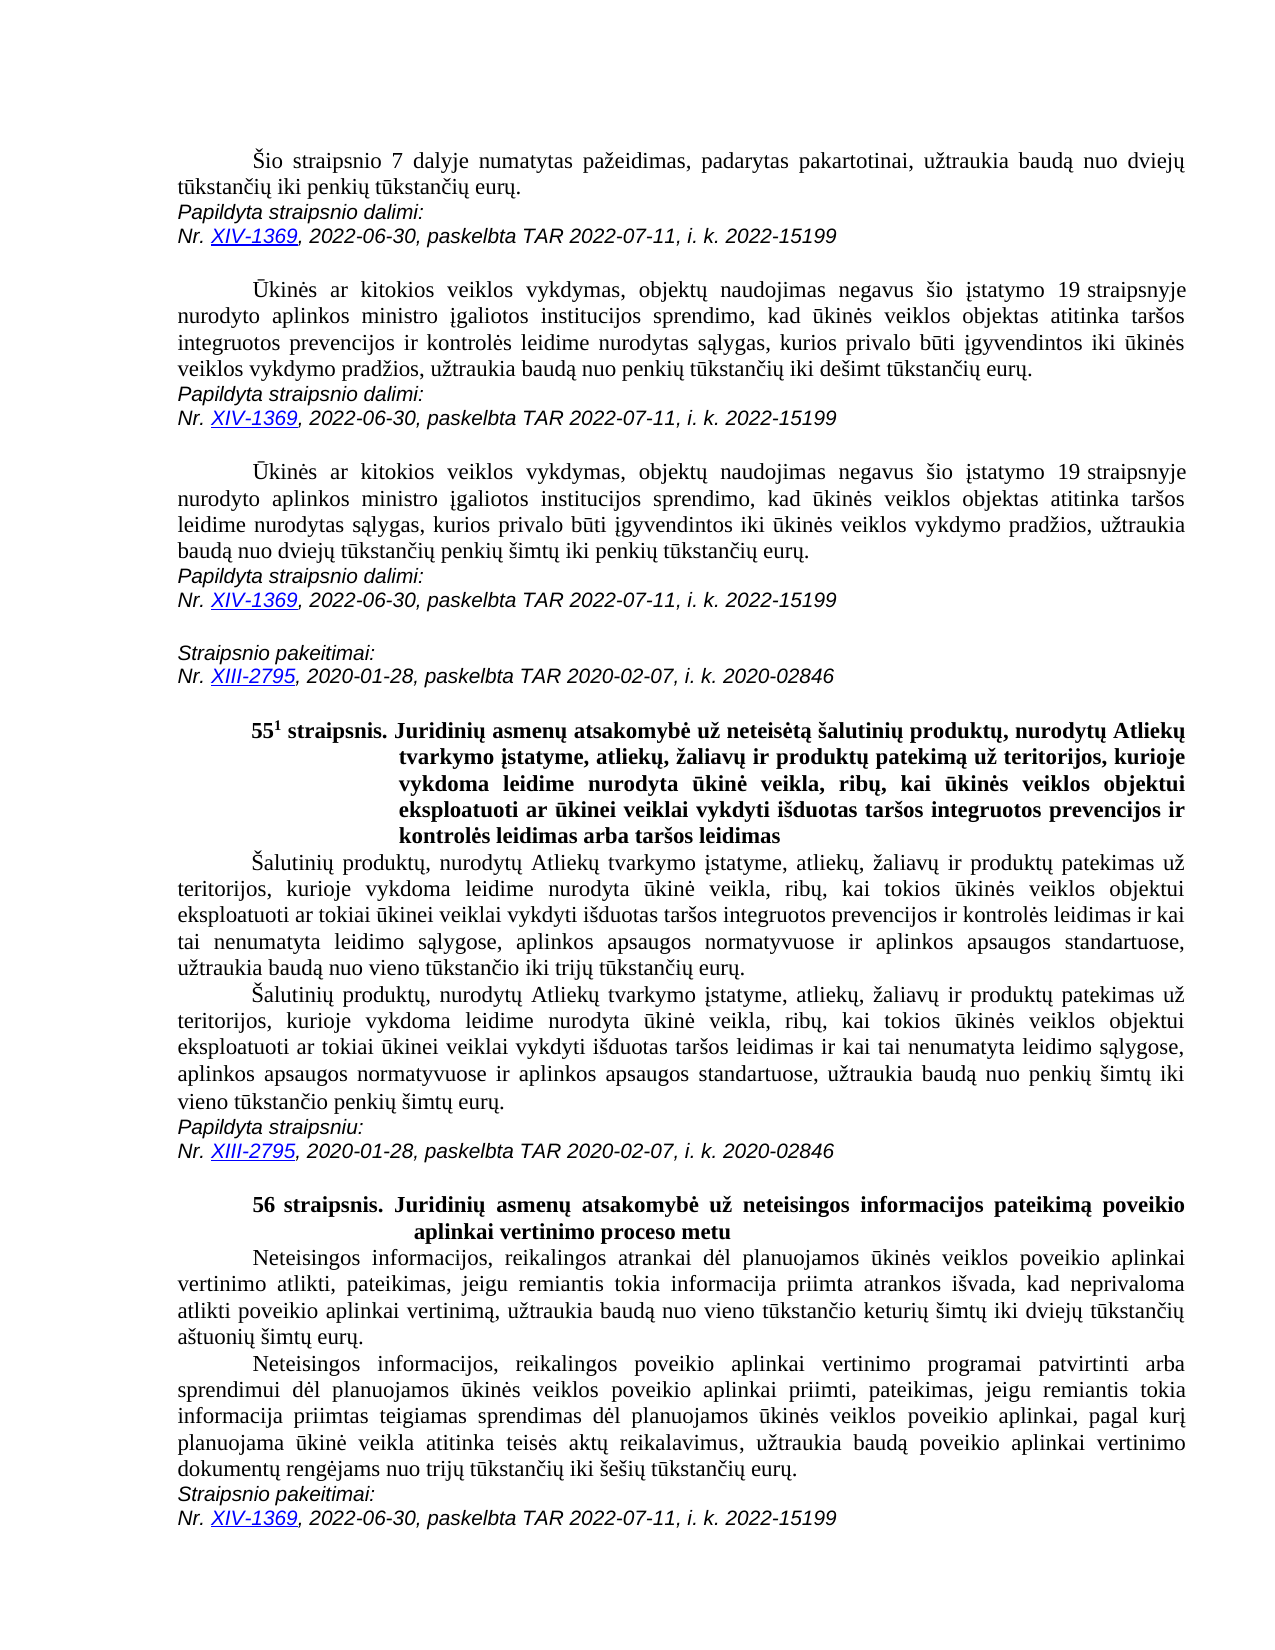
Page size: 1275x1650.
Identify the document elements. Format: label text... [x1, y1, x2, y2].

text Šalutinių produktų, nurodytų Atliekų tvarkymo įstatyme, atliekų, žaliavų ir produktų patekimas už teritorijos, kurioje vykdoma leidime nurodyta ūkinė veikla, ribų, kai tokios ūkinės veiklos objektui eksploatuoti ar tokiai ūkinei veiklai vykdyti išduotas taršos leidimas ir kai tai nenumatyta leidimo sąlygose, aplinkos apsaugos normatyvuose ir aplinkos apsaugos standartuose, užtraukia baudą nuo penkių šimtų iki vieno tūkstančio penkių šimtų eurų. [177, 981, 1186, 1115]
text Papildyta straipsnio dalimi: [177, 564, 1186, 588]
text Šalutinių produktų, nurodytų Atliekų tvarkymo įstatyme, atliekų, žaliavų ir produktų patekimas už teritorijos, kurioje vykdoma leidime nurodyta ūkinė veikla, ribų, kai tokios ūkinės veiklos objektui eksploatuoti ar tokiai ūkinei veiklai vykdyti išduotas taršos integruotos prevencijos ir kontrolės leidimas ir kai tai nenumatyta leidimo sąlygose, aplinkos apsaugos normatyvuose ir aplinkos apsaugos standartuose, užtraukia baudą nuo vieno tūkstančio iki trijų tūkstančių eurų. [177, 849, 1186, 981]
text 56 straipsnis. Juridinių asmenų atsakomybė už neteisingos informacijos pateikimą poveikio aplinkai vertinimo proceso metu [252, 1191, 1186, 1244]
text Šio straipsnio 7 dalyje numatytas pažeidimas, padarytas pakartotinai, užtraukia baudą nuo dviejų tūkstančių iki penkių tūkstančių eurų. [177, 147, 1186, 199]
text Papildyta straipsniu: [177, 1115, 1186, 1139]
text Nr. XIV-1369, 2022-06-30, paskelbta TAR 2022-07-11, i. k. 2022-15199 [177, 406, 1186, 429]
text Nr. XIV-1369, 2022-06-30, paskelbta TAR 2022-07-11, i. k. 2022-15199 [177, 588, 1186, 612]
text Neteisingos informacijos, reikalingos poveikio aplinkai vertinimo programai patvirtinti arba sprendimui dėl planuojamos ūkinės veiklos poveikio aplinkai priimti, pateikimas, jeigu remiantis tokia informacija priimtas teigiamas sprendimas dėl planuojamos ūkinės veiklos poveikio aplinkai, pagal kurį planuojama ūkinė veikla atitinka teisės aktų reikalavimus, užtraukia baudą poveikio aplinkai vertinimo dokumentų rengėjams nuo trijų tūkstančių iki šešių tūkstančių eurų. [177, 1349, 1186, 1481]
text Neteisingos informacijos, reikalingos atrankai dėl planuojamos ūkinės veiklos poveikio aplinkai vertinimo atlikti, pateikimas, jeigu remiantis tokia informacija priimta atrankos išvada, kad neprivaloma atlikti poveikio aplinkai vertinimą, užtraukia baudą nuo vieno tūkstančio keturių šimtų iki dviejų tūkstančių aštuonių šimtų eurų. [177, 1244, 1186, 1349]
text Ūkinės ar kitokios veiklos vykdymas, objektų naudojimas negavus šio įstatymo 19 straipsnyje nurodyto aplinkos ministro įgaliotos institucijos sprendimo, kad ūkinės veiklos objektas atitinka taršos leidime nurodytas sąlygas, kurios privalo būti įgyvendintos iki ūkinės veiklos vykdymo pradžios, užtraukia baudą nuo dviejų tūkstančių penkių šimtų iki penkių tūkstančių eurų. [177, 458, 1186, 564]
text Nr. XIV-1369, 2022-06-30, paskelbta TAR 2022-07-11, i. k. 2022-15199 [177, 1505, 1186, 1529]
text Papildyta straipsnio dalimi: [177, 199, 1186, 223]
text Nr. XIII-2795, 2020-01-28, paskelbta TAR 2020-02-07, i. k. 2020-02846 [177, 1139, 1186, 1163]
text 551 straipsnis. Juridinių asmenų atsakomybė už neteisėtą šalutinių produktų, nurodytų Atliekų tvarkymo įstatyme, atliekų, žaliavų ir produktų patekimą už teritorijos, kurioje vykdoma leidime nurodyta ūkinė veikla, ribų, kai ūkinės veiklos objektui eksploatuoti ar ūkinei veiklai vykdyti išduotas taršos integruotos prevencijos ir kontrolės leidimas arba taršos leidimas [251, 717, 1186, 849]
text Nr. XIII-2795, 2020-01-28, paskelbta TAR 2020-02-07, i. k. 2020-02846 [177, 664, 1186, 688]
text Straipsnio pakeitimai: [177, 640, 1186, 664]
text Nr. XIV-1369, 2022-06-30, paskelbta TAR 2022-07-11, i. k. 2022-15199 [177, 223, 1186, 247]
text Ūkinės ar kitokios veiklos vykdymas, objektų naudojimas negavus šio įstatymo 19 straipsnyje nurodyto aplinkos ministro įgaliotos institucijos sprendimo, kad ūkinės veiklos objektas atitinka taršos integruotos prevencijos ir kontrolės leidime nurodytas sąlygas, kurios privalo būti įgyvendintos iki ūkinės veiklos vykdymo pradžios, užtraukia baudą nuo penkių tūkstančių iki dešimt tūkstančių eurų. [177, 276, 1186, 382]
text Papildyta straipsnio dalimi: [177, 382, 1186, 406]
text Straipsnio pakeitimai: [177, 1481, 1186, 1505]
